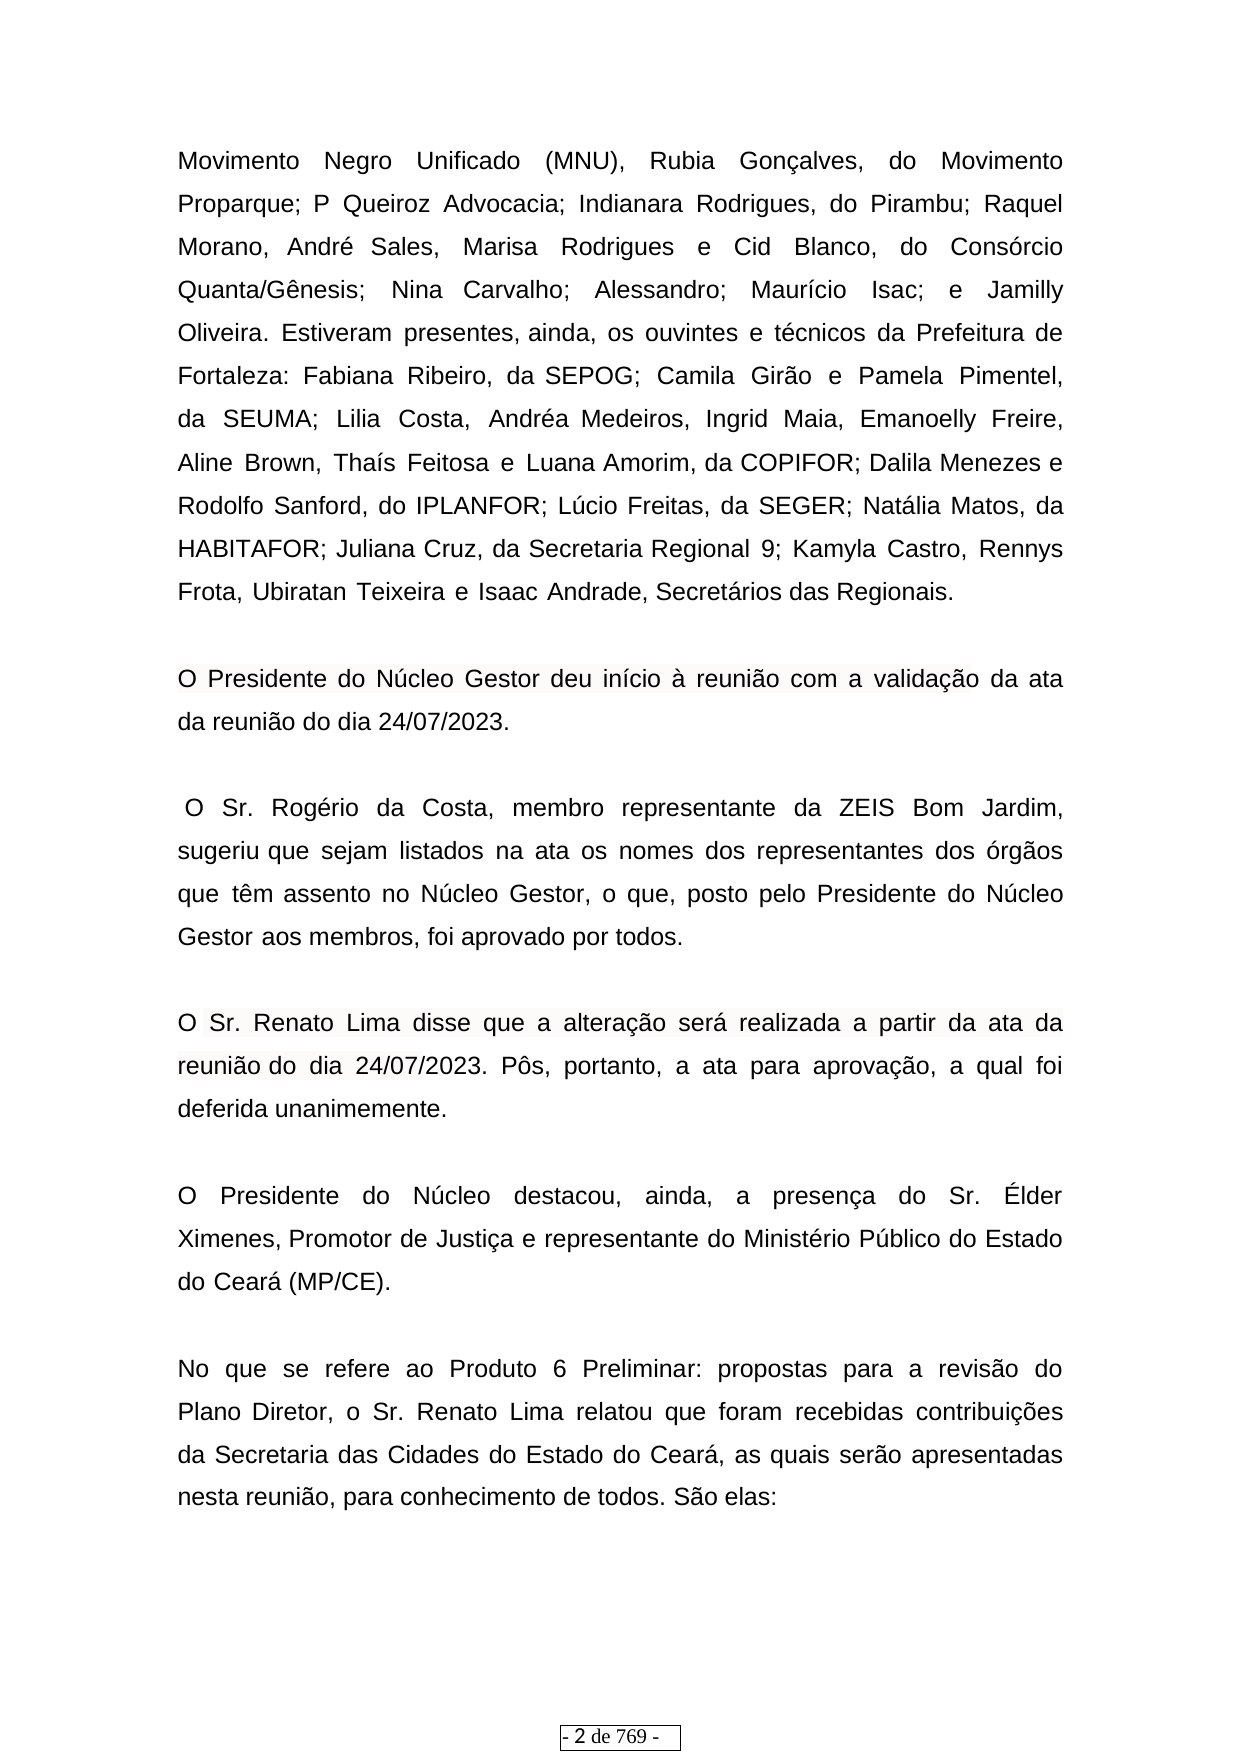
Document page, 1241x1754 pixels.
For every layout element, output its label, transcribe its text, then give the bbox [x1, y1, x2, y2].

text O Sr. Renato Lima disse que a alteração será realizada a partir da ata da reunião do dia 24/07/2023. Pôs, portanto, a ata para aprovação, a qual foi deferida unanimemente. [177, 1008, 1063, 1123]
text O Presidente do Núcleo destacou, ainda, a presença do Sr. Élder Ximenes, Promotor de Justiça e representante do Ministério Público do Estado do Ceará (MP/CE). [177, 1181, 1063, 1296]
text O Sr. Rogério da Costa, membro representante da ZEIS Bom Jardim, sugeriu que sejam listados na ata os nomes dos representantes dos órgãos que têm assento no Núcleo Gestor, o que, posto pelo Presidente do Núcleo Gestor aos membros, foi aprovado por todos. [177, 793, 1064, 950]
text O Presidente do Núcleo Gestor deu início à reunião com a validação da ata da reunião do dia 24/07/2023. [177, 663, 1063, 735]
text Movimento Negro Unificado (MNU), Rubia Gonçalves, do Movimento Proparque; P Queiroz Advocacia; Indianara Rodrigues, do Pirambu; Raquel Morano, André Sales, Marisa Rodrigues e Cid Blanco, do Consórcio Quanta/Gênesis; Nina Carvalho; Alessandro; Maurício Isac; e Jamilly Oliveira. Estiveram presentes, ainda, os ouvintes e técnicos da Prefeitura de Fortaleza: Fabiana Ribeiro, da SEPOG; Camila Girão e Pamela Pimentel, da SEUMA; Lilia Costa, Andréa Medeiros, Ingrid Maia, Emanoelly Freire, Aline Brown, Thaís Feitosa e Luana Amorim, da COPIFOR; Dalila Menezes e Rodolfo Sanford, do IPLANFOR; Lúcio Freitas, da SEGER; Natália Matos, da HABITAFOR; Juliana Cruz, da Secretaria Regional 9; Kamyla Castro, Rennys Frota, Ubiratan Teixeira e Isaac Andrade, Secretários das Regionais. [177, 146, 1063, 606]
text No que se refere ao Produto 6 Preliminar: propostas para a revisão do Plano Diretor, o Sr. Renato Lima relatou que foram recebidas contribuições da Secretaria das Cidades do Estado do Ceará, as quais serão apresentadas nesta reunião, para conhecimento de todos. São elas: [177, 1354, 1063, 1511]
